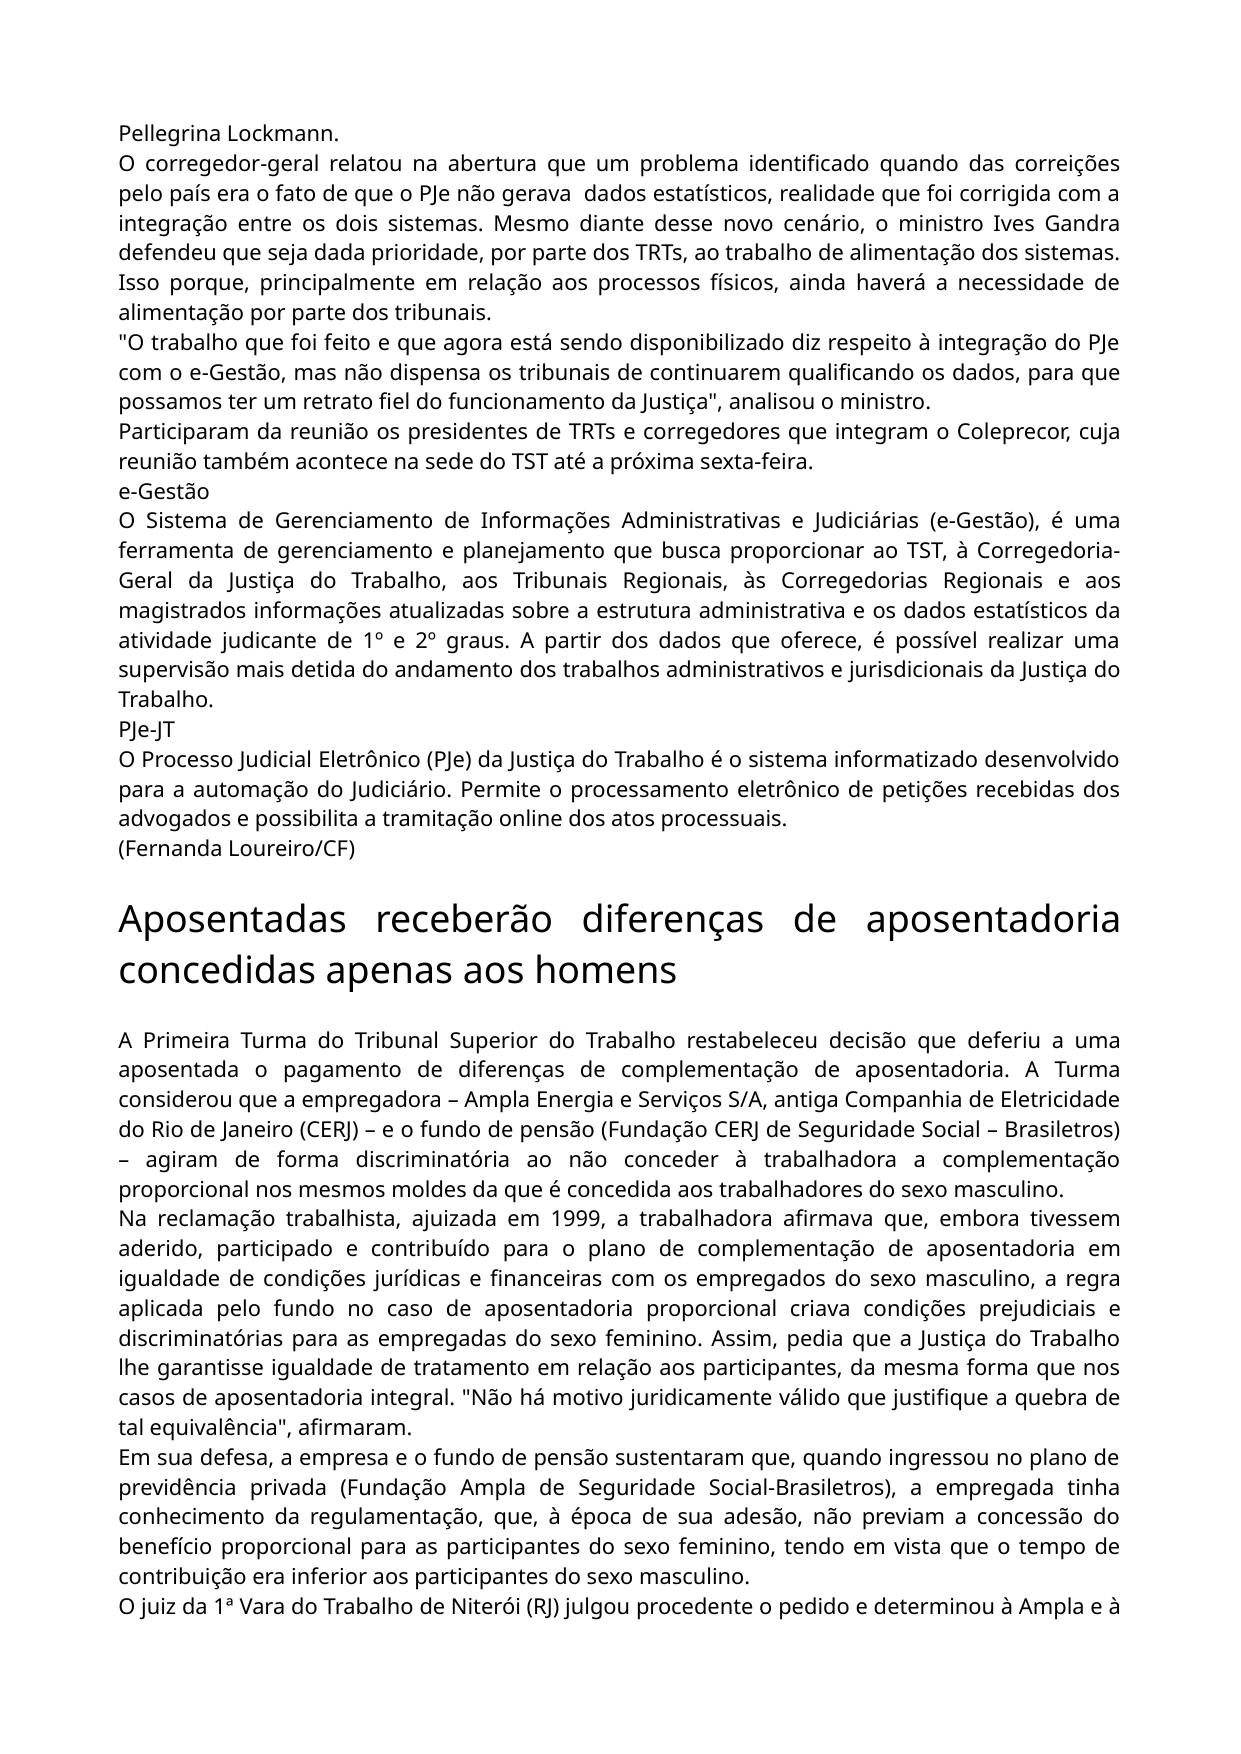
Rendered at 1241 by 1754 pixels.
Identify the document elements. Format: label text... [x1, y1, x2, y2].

text Participaram da reunião os presidentes de TRTs e corregedores que integram o Coleprecor, cuja reunião também acontece na sede do TST até a próxima sexta-feira. [118, 416, 1122, 476]
text e-Gestão [118, 476, 1122, 505]
text Aposentadas receberão diferenças de aposentadoria concedidas apenas aos homens [118, 893, 1122, 995]
text (Fernanda Loureiro/CF) [118, 833, 1122, 863]
text O Sistema de Gerenciamento de Informações Administrativas e Judiciárias (e-Gestão), é uma ferramenta de gerenciamento e planejamento que busca proporcionar ao TST, à Corregedoria-Geral da Justiça do Trabalho, aos Tribunais Regionais, às Corregedorias Regionais e aos magistrados informações atualizadas sobre a estrutura administrativa e os dados estatísticos da atividade judicante de 1º e 2º graus. A partir dos dados que oferece, é possível realizar uma supervisão mais detida do andamento dos trabalhos administrativos e jurisdicionais da Justiça do Trabalho. [118, 505, 1122, 714]
text Na reclamação trabalhista, ajuizada em 1999, a trabalhadora afirmava que, embora tivessem aderido, participado e contribuído para o plano de complementação de aposentadoria em igualdade de condições jurídicas e financeiras com os empregados do sexo masculino, a regra aplicada pelo fundo no caso de aposentadoria proporcional criava condições prejudiciais e discriminatórias para as empregadas do sexo feminino. Assim, pedia que a Justiça do Trabalho lhe garantisse igualdade de tratamento em relação aos participantes, da mesma forma que nos casos de aposentadoria integral. "Não há motivo juridicamente válido que justifique a quebra de tal equivalência", afirmaram. [118, 1203, 1122, 1442]
text A Primeira Turma do Tribunal Superior do Trabalho restabeleceu decisão que deferiu a uma aposentada o pagamento de diferenças de complementação de aposentadoria. A Turma considerou que a empregadora – Ampla Energia e Serviços S/A, antiga Companhia de Eletricidade do Rio de Janeiro (CERJ) – e o fundo de pensão (Fundação CERJ de Seguridade Social – Brasiletros) – agiram de forma discriminatória ao não conceder à trabalhadora a complementação proporcional nos mesmos moldes da que é concedida aos trabalhadores do sexo masculino. [118, 1024, 1122, 1203]
text O corregedor-geral relatou na abertura que um problema identificado quando das correições pelo país era o fato de que o PJe não gerava dados estatísticos, realidade que foi corrigida com a integração entre os dois sistemas. Mesmo diante desse novo cenário, o ministro Ives Gandra defendeu que seja dada prioridade, por parte dos TRTs, ao trabalho de alimentação dos sistemas. Isso porque, principalmente em relação aos processos físicos, ainda haverá a necessidade de alimentação por parte dos tribunais. [118, 148, 1122, 327]
text O Processo Judicial Eletrônico (PJe) da Justiça do Trabalho é o sistema informatizado desenvolvido para a automação do Judiciário. Permite o processamento eletrônico de petições recebidas dos advogados e possibilita a tramitação online dos atos processuais. [118, 744, 1122, 833]
text Em sua defesa, a empresa e o fundo de pensão sustentaram que, quando ingressou no plano de previdência privada (Fundação Ampla de Seguridade Social-Brasiletros), a empregada tinha conhecimento da regulamentação, que, à época de sua adesão, não previam a concessão do benefício proporcional para as participantes do sexo feminino, tendo em vista que o tempo de contribuição era inferior aos participantes do sexo masculino. [118, 1442, 1122, 1591]
text PJe-JT [118, 714, 1122, 744]
text Pellegrina Lockmann. [118, 118, 1122, 148]
text O juiz da 1ª Vara do Trabalho de Niterói (RJ) julgou procedente o pedido e determinou à Ampla e à [118, 1591, 1122, 1620]
text "O trabalho que foi feito e que agora está sendo disponibilizado diz respeito à integração do PJe com o e-Gestão, mas não dispensa os tribunais de continuarem qualificando os dados, para que possamos ter um retrato fiel do funcionamento da Justiça", analisou o ministro. [118, 327, 1122, 416]
